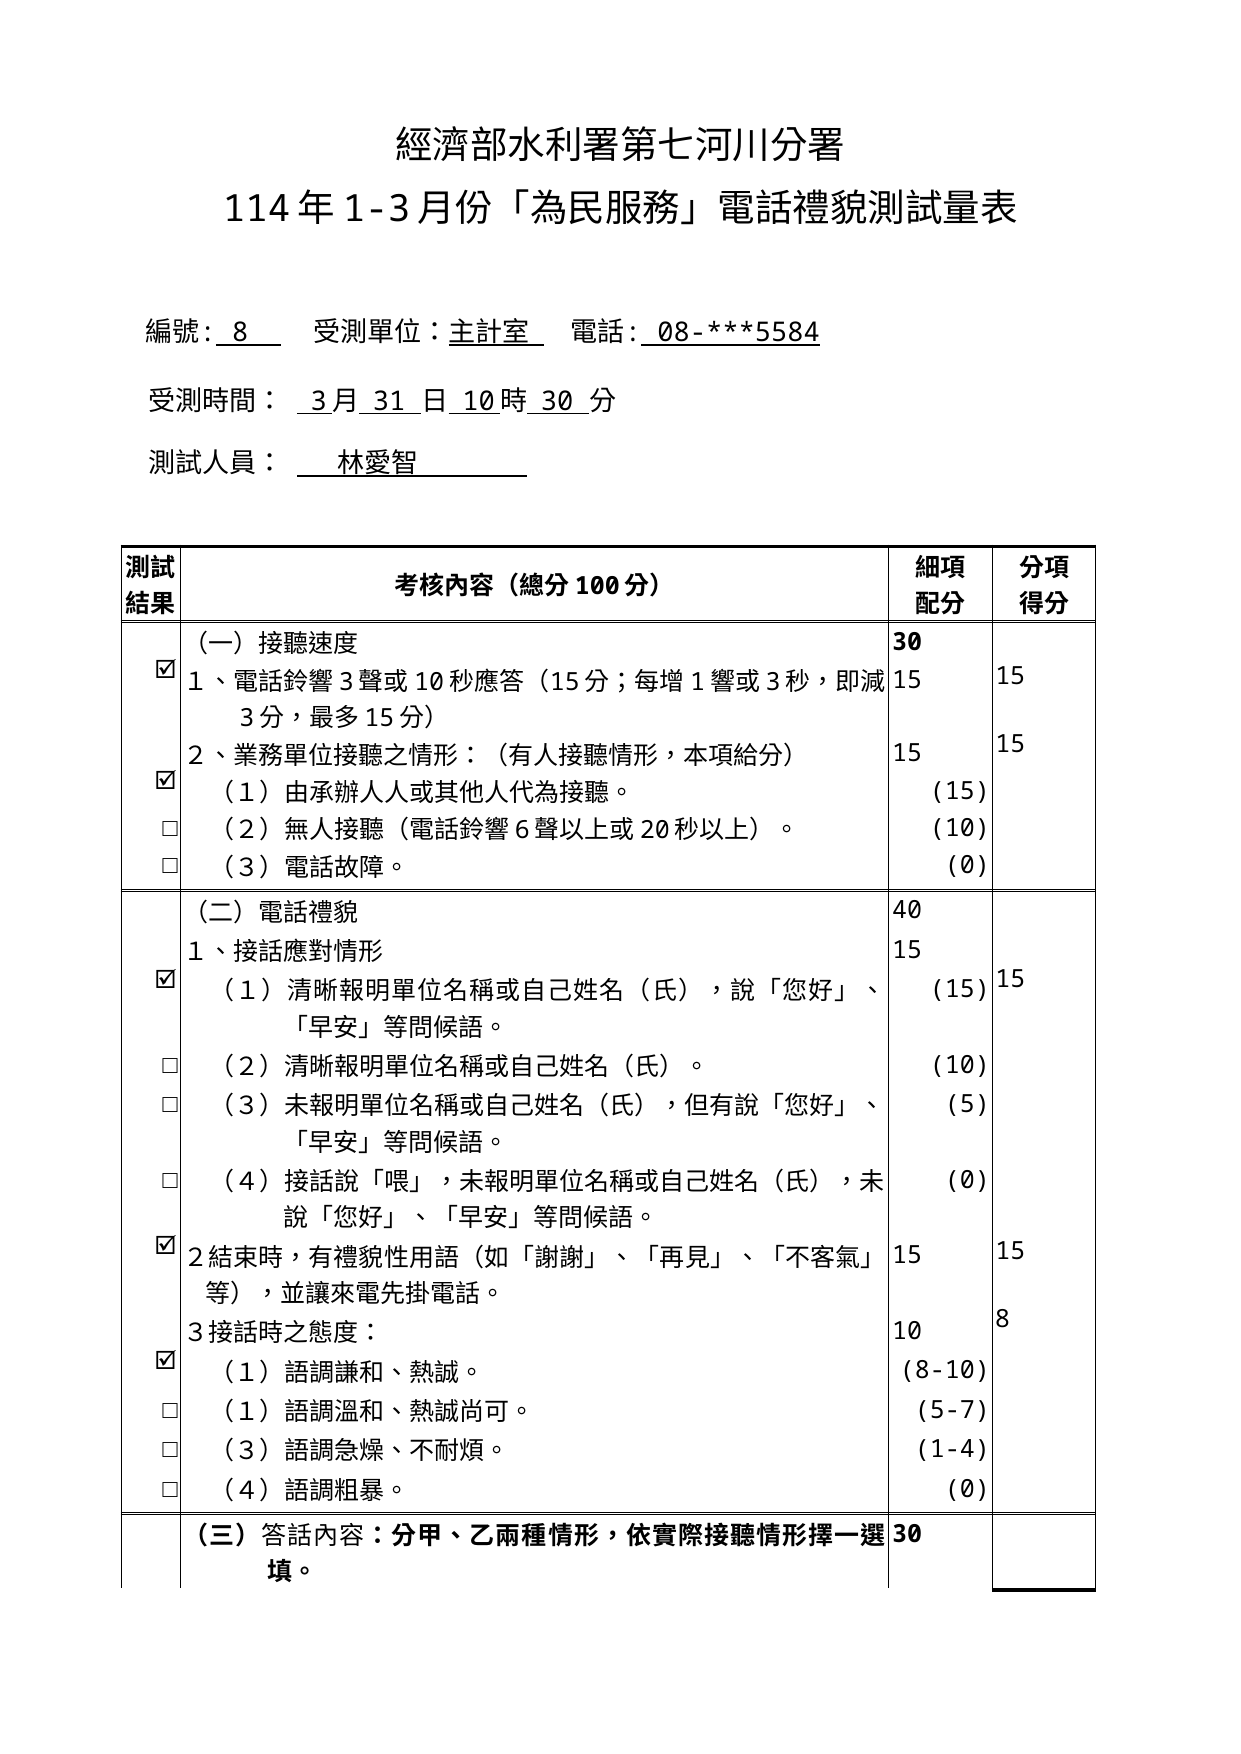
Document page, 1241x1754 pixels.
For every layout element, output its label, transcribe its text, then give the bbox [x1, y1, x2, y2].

table_header 測試 結果 [122, 548, 180, 620]
table_cell □ [122, 1043, 180, 1083]
text 114年1-3月份「為民服務」電話禮貌測試量表 [118, 163, 1122, 226]
table_cell (1-4) [889, 1428, 992, 1467]
table_cell  [122, 968, 180, 1043]
table_cell 30 [889, 623, 992, 661]
table_cell [993, 1515, 1095, 1588]
table_cell [122, 1310, 180, 1349]
table_cell [122, 892, 180, 928]
text 測試人員： 林愛智 [118, 419, 1068, 482]
table_cell （３）語調急燥、不耐煩。 [181, 1428, 888, 1467]
table_cell （三）答話內容：分甲、乙兩種情形，依實際接聽情形擇一選填。 [181, 1515, 888, 1588]
table_cell （一）接聽速度 [181, 623, 888, 661]
table_cell [122, 928, 180, 968]
table_cell □ [122, 1388, 180, 1428]
table_cell （４）語調粗暴。 [181, 1467, 888, 1512]
table_cell □ [122, 1428, 180, 1467]
table_cell （４）接話說「喂」，未報明單位名稱或自己姓名（氏），未說「您好」、「早安」等問候語。 [181, 1158, 888, 1234]
table_cell （３）電話故障。 [181, 846, 888, 889]
table_cell 10 [889, 1310, 992, 1349]
table_cell (5-7) [889, 1388, 992, 1428]
table_cell [122, 623, 180, 661]
table_cell （１）語調溫和、熱誠尚可。 [181, 1388, 888, 1428]
table_cell (0) [889, 1158, 992, 1234]
table_header 細項 配分 [889, 548, 992, 620]
table_cell (0) [889, 1467, 992, 1512]
table_cell （３）未報明單位名稱或自己姓名（氏），但有說「您好」、「早安」等問候語。 [181, 1083, 888, 1158]
table_cell （１）語調謙和、熱誠。 [181, 1349, 888, 1388]
table_cell 15 15 8 [993, 892, 1095, 1512]
table_cell 40 [889, 892, 992, 928]
table_cell [122, 734, 180, 771]
table_cell ２結束時，有禮貌性用語（如「謝謝」、「再見」、「不客氣」等），並讓來電先掛電話。 [181, 1234, 888, 1309]
table_cell 15 [889, 1234, 992, 1309]
table_cell [122, 1515, 180, 1588]
table_cell １、電話鈴響3聲或10秒應答（15分；每增1響或3秒，即減3分，最多15分） [181, 661, 888, 734]
table_cell （１）由承辦人人或其他人代為接聽。 [181, 771, 888, 809]
table_cell （２）清晰報明單位名稱或自己姓名（氏）。 [181, 1043, 888, 1083]
table_cell （二）電話禮貌 [181, 892, 888, 928]
table_cell □ [122, 1083, 180, 1158]
table_cell (10) [889, 1043, 992, 1083]
table_cell  [122, 661, 180, 734]
table_cell (5) [889, 1083, 992, 1158]
text 受測時間： 3月 31 日 10時 30 分 [118, 357, 1068, 419]
table_cell 15 [889, 928, 992, 968]
table_cell （１）清晰報明單位名稱或自己姓名（氏），說「您好」、「早安」等問候語。 [181, 968, 888, 1043]
table_cell □ [122, 846, 180, 889]
table_cell (0) [889, 846, 992, 889]
table_cell □ [122, 809, 180, 846]
table_cell (8-10) [889, 1349, 992, 1388]
table_cell (15) [889, 968, 992, 1043]
table_cell  [122, 771, 180, 809]
table_cell ３接話時之態度： [181, 1310, 888, 1349]
table_cell (15) [889, 771, 992, 809]
table_cell  [122, 1349, 180, 1388]
text 編號: 8 受測單位：主計室 電話: 08-***5584 [118, 288, 1122, 351]
table_cell 15 [889, 661, 992, 734]
table_cell 30 [889, 1515, 992, 1588]
table_cell (10) [889, 809, 992, 846]
table_header 考核內容（總分100分） [181, 548, 888, 620]
table_cell 15 15 [993, 623, 1095, 889]
text 經濟部水利署第七河川分署 [118, 101, 1122, 163]
table_cell □ [122, 1158, 180, 1234]
table_cell 15 [889, 734, 992, 771]
table_header 分項 得分 [993, 548, 1095, 620]
table_cell １、接話應對情形 [181, 928, 888, 968]
table_cell □ [122, 1467, 180, 1512]
table_cell （２）無人接聽（電話鈴響6聲以上或20秒以上）。 [181, 809, 888, 846]
table_cell  [122, 1234, 180, 1309]
table_cell ２、業務單位接聽之情形：（有人接聽情形，本項給分） [181, 734, 888, 771]
